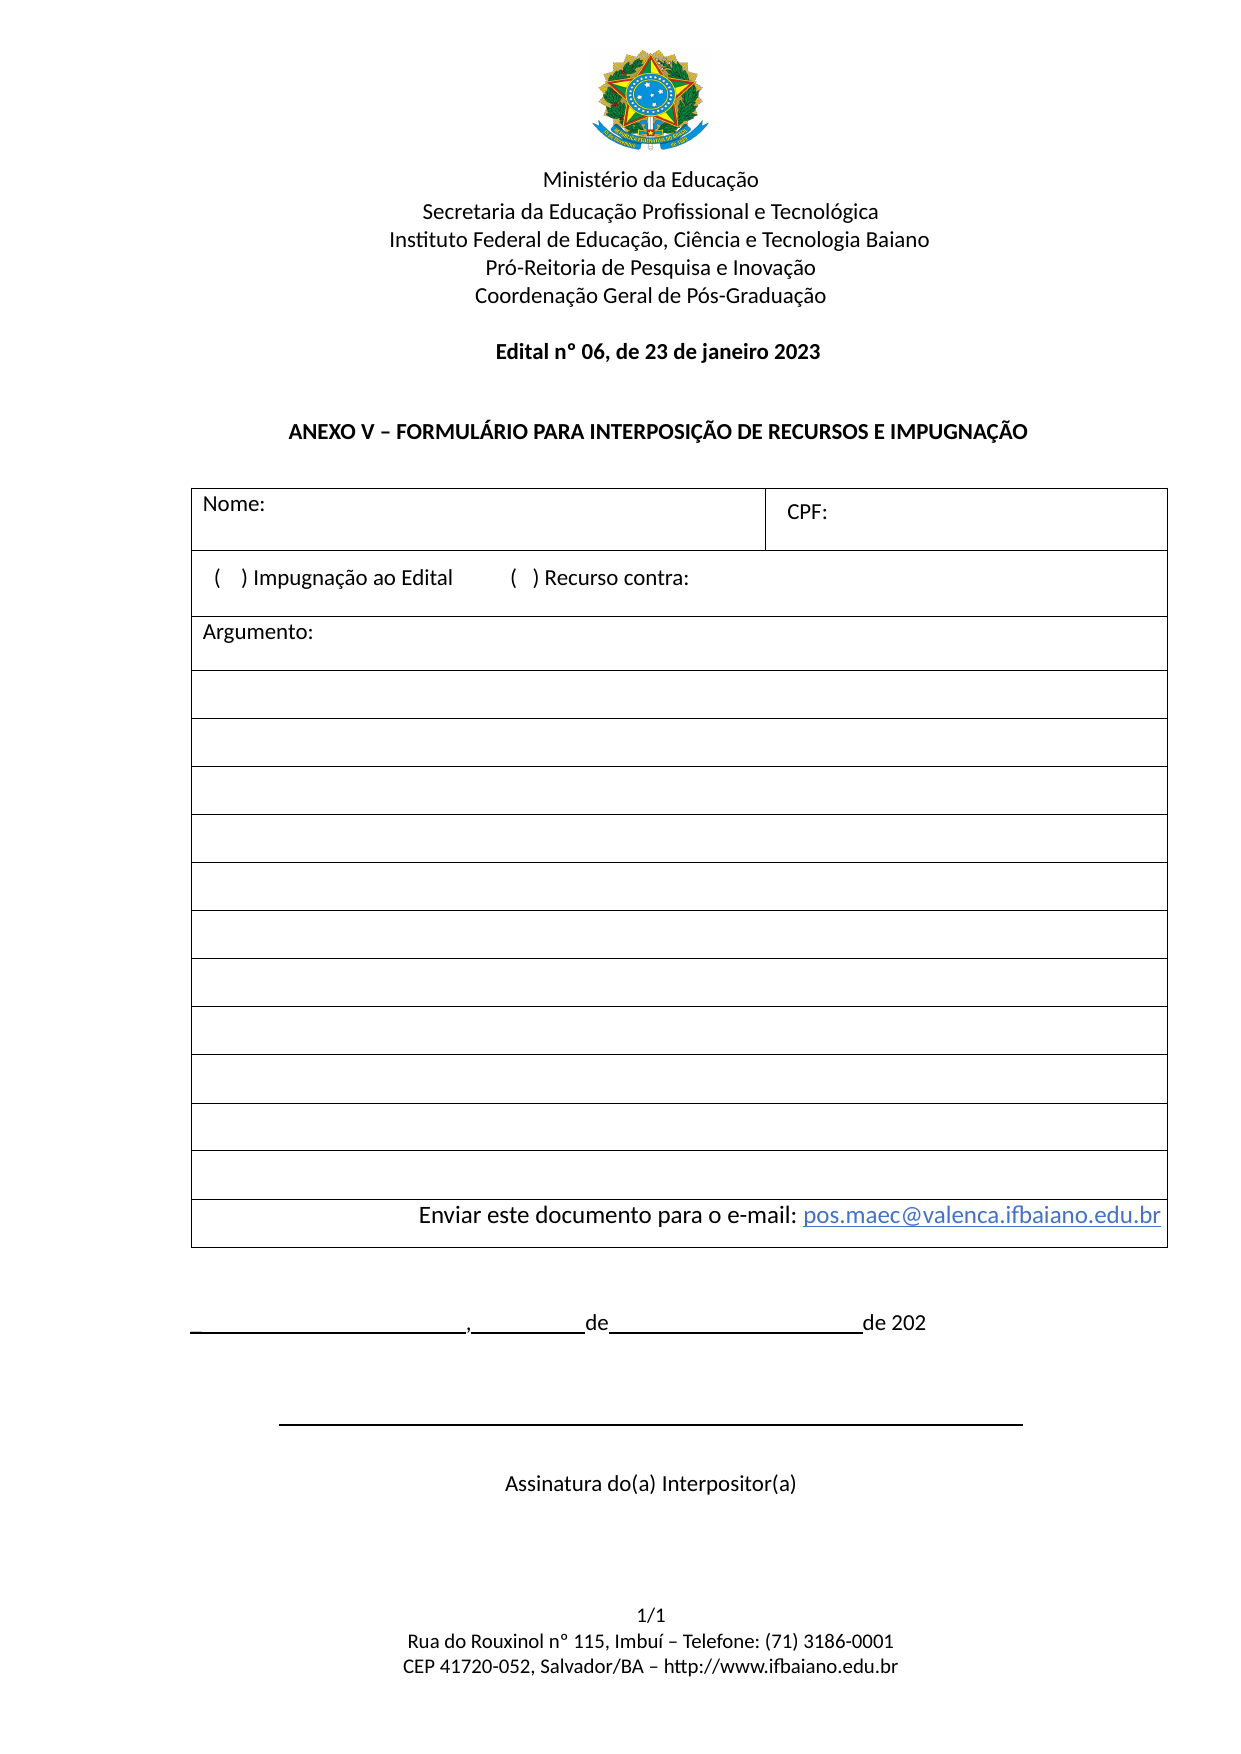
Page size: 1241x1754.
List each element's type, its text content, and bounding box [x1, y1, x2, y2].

table_cell [192, 1007, 1167, 1054]
text Ministério da Educação [180, 165, 1122, 193]
text Assinatura do(a) Interpositor(a) [180, 1469, 1122, 1497]
text Pró-Reitoria de Pesquisa e Inovação [180, 253, 1122, 281]
text Edital nº 06, de 23 de janeiro 2023 [194, 337, 1122, 365]
table_cell [192, 1104, 1167, 1150]
table_cell ( ) Impugnação ao Edital ( ) Recurso contra: [192, 551, 1167, 616]
table_cell [192, 767, 1167, 814]
table_cell [192, 815, 1167, 862]
text _ , de de 202 [190, 1308, 1122, 1336]
table_header Nome: [192, 489, 765, 550]
table_cell [192, 671, 1167, 718]
table_cell [192, 863, 1167, 910]
table_cell Argumento: [192, 617, 1167, 669]
text Instituto Federal de Educação, Ciência e Tecnologia Baiano [197, 225, 1122, 253]
text Coordenação Geral de Pós-Graduação [180, 281, 1122, 309]
text Secretaria da Educação Profissional e Tecnológica [180, 197, 1122, 225]
table_cell [192, 959, 1167, 1006]
table_cell [192, 911, 1167, 958]
text ANEXO V – FORMULÁRIO PARA INTERPOSIÇÃO DE RECURSOS E IMPUGNAÇÃO [194, 417, 1122, 445]
table_header CPF: [766, 489, 1167, 550]
table_cell [192, 1055, 1167, 1102]
table_cell Enviar este documento para o e-mail: pos.maec@valenca.ifbaiano.edu.br [192, 1200, 1167, 1247]
table_cell [192, 1151, 1167, 1198]
table_cell [192, 719, 1167, 766]
